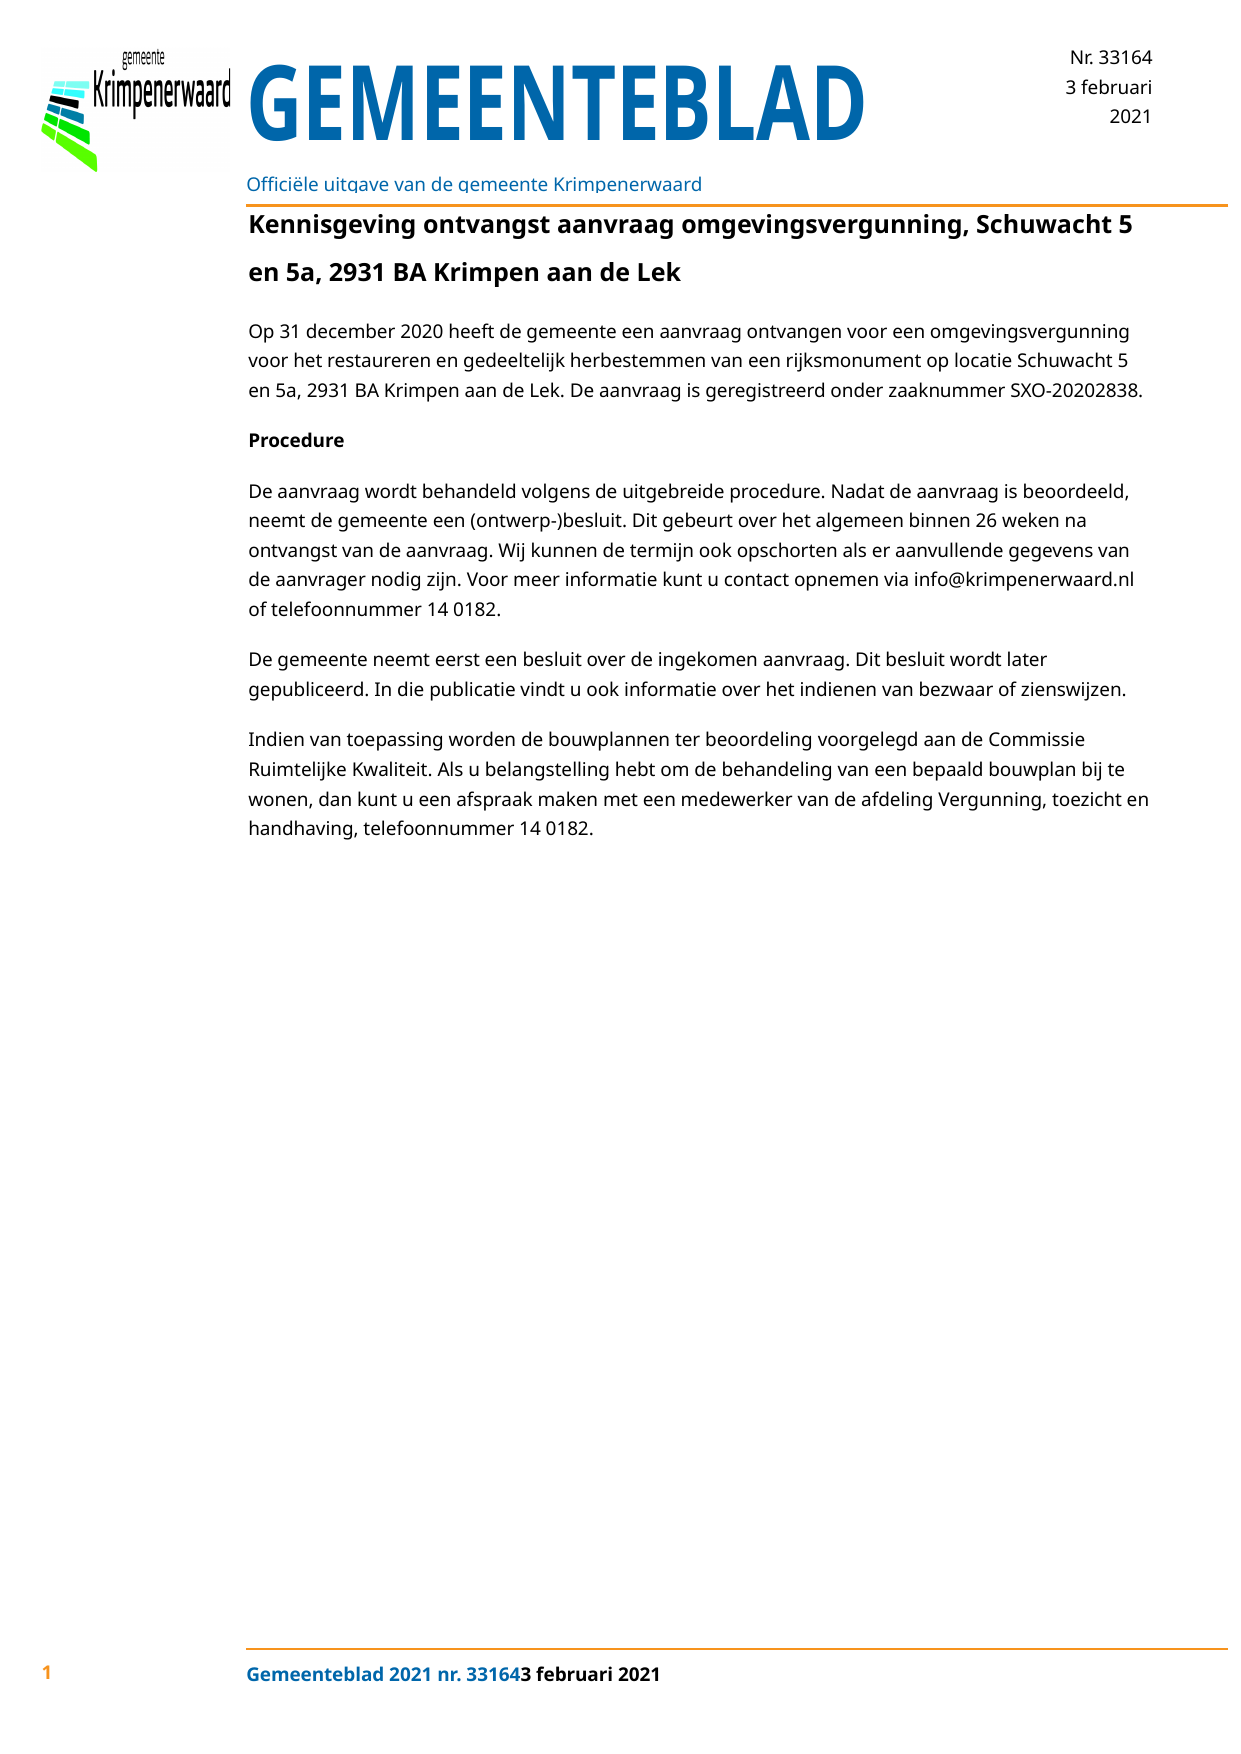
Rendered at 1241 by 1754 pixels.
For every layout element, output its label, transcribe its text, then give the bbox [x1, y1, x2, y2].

text De aanvraag wordt behandeld volgens de uitgebreide procedure. Nadat de aanvraag is beoordeeld, neemt de gemeente een (ontwerp-)besluit. Dit gebeurt over het algemeen binnen 26 weken na ontvangst van de aanvraag. Wij kunnen de termijn ook opschorten als er aanvullende gegevens van de aanvrager nodig zijn. Voor meer informatie kunt u contact opnemen via info@krimpenerwaard.nl of telefoonnummer 14 0182. [248, 478, 1152, 622]
text Indien van toepassing worden de bouwplannen ter beoordeling voorgelegd aan de Commissie Ruimtelijke Kwaliteit. Als u belangstelling hebt om de behandeling van een bepaald bouwplan bij te wonen, dan kunt u een afspraak maken met een medewerker van de afdeling Vergunning, toezicht en handhaving, telefoonnummer 14 0182. [248, 727, 1152, 841]
text Procedure [248, 427, 1152, 453]
text Kennisgeving ontvangst aanvraag omgevingsvergunning, Schuwacht 5 en 5a, 2931 BA Krimpen aan de Lek [248, 207, 1152, 288]
picture [41, 47, 231, 172]
text Op 31 december 2020 heeft de gemeente een aanvraag ontvangen voor een omgevingsvergunning voor het restaureren en gedeeltelijk herbestemmen van een rijksmonument op locatie Schuwacht 5 en 5a, 2931 BA Krimpen aan de Lek. De aanvraag is geregistreerd onder zaaknummer SXO-20202838. [248, 318, 1152, 403]
text De gemeente neemt eerst een besluit over de ingekomen aanvraag. Dit besluit wordt later gepubliceerd. In die publicatie vindt u ook informatie over het indienen van bezwaar of zienswijzen. [248, 647, 1152, 702]
